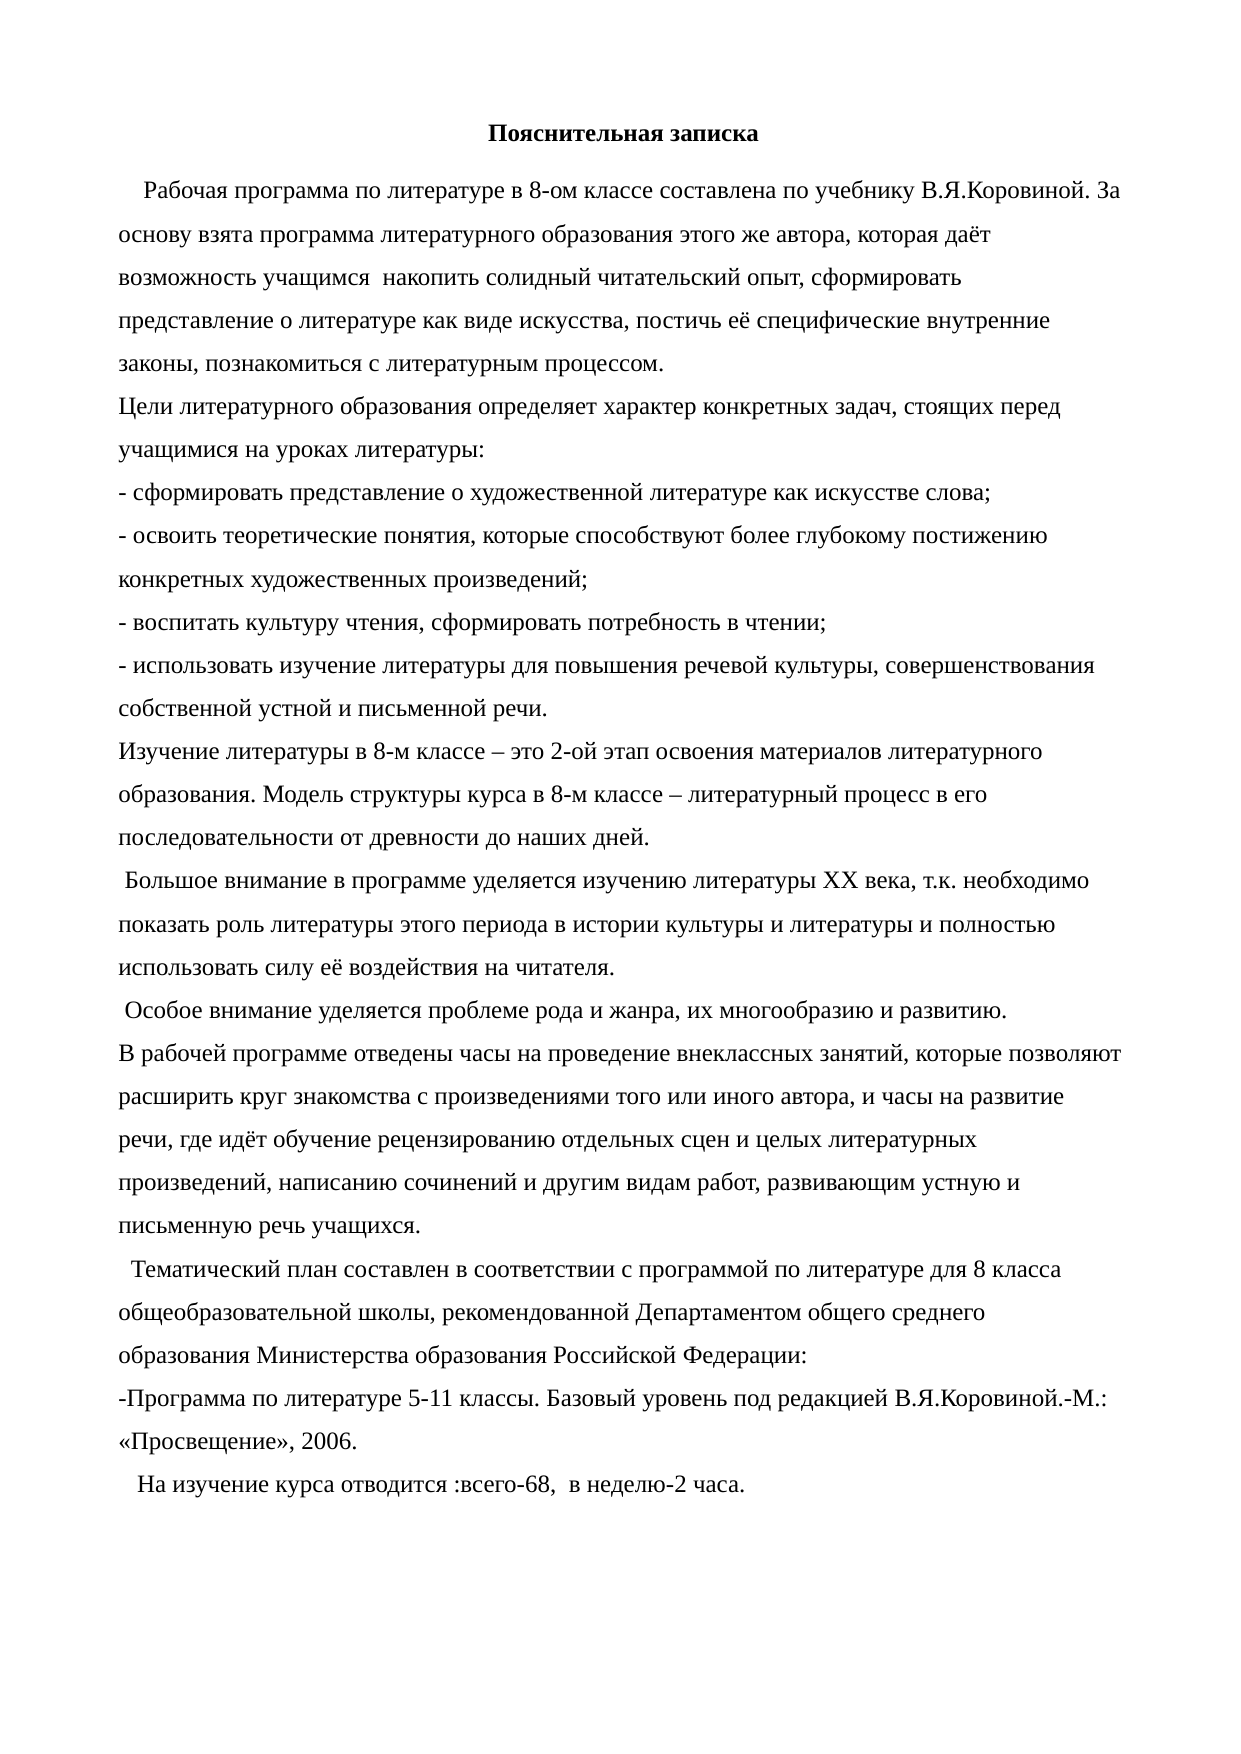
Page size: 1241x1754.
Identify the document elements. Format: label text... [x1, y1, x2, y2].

text -Программа по литературе 5-11 классы. Базовый уровень под редакцией В.Я.Коровиной.-М.: «Просвещение», 2006. [118, 1383, 1122, 1455]
text На изучение курса отводится :всего-68, в неделю-2 часа. [118, 1469, 1122, 1498]
text Изучение литературы в 8-м классе – это 2-ой этап освоения материалов литературного образования. Модель структуры курса в 8-м классе – литературный процесс в его последовательности от древности до наших дней. [118, 736, 1122, 851]
text Большое внимание в программе уделяется изучению литературы ХХ века, т.к. необходимо показать роль литературы этого периода в истории культуры и литературы и полностью использовать силу её воздействия на читателя. [118, 866, 1122, 981]
text Рабочая программа по литературе в 8-ом классе составлена по учебнику В.Я.Коровиной. За основу взята программа литературного образования этого же автора, которая даёт возможность учащимся накопить солидный читательский опыт, сформировать представление о литературе как виде искусства, постичь её специфические внутренние законы, познакомиться с литературным процессом. [118, 176, 1122, 377]
text - освоить теоретические понятия, которые способствуют более глубокому постижению конкретных художественных произведений; [118, 521, 1122, 592]
text В рабочей программе отведены часы на проведение внеклассных занятий, которые позволяют расширить круг знакомства с произведениями того или иного автора, и часы на развитие речи, где идёт обучение рецензированию отдельных сцен и целых литературных произведений, написанию сочинений и другим видам работ, развивающим устную и письменную речь учащихся. [118, 1038, 1122, 1239]
text Цели литературного образования определяет характер конкретных задач, стоящих перед учащимися на уроках литературы: [118, 391, 1122, 463]
text - воспитать культуру чтения, сформировать потребность в чтении; [118, 607, 1122, 636]
text Особое внимание уделяется проблеме рода и жанра, их многообразию и развитию. [118, 995, 1122, 1024]
text - использовать изучение литературы для повышения речевой культуры, совершенствования собственной устной и письменной речи. [118, 650, 1122, 722]
text - сформировать представление о художественной литературе как искусстве слова; [118, 477, 1122, 506]
text Пояснительная записка [118, 118, 1122, 147]
text Тематический план составлен в соответствии с программой по литературе для 8 класса общеобразовательной школы, рекомендованной Департаментом общего среднего образования Министерства образования Российской Федерации: [118, 1254, 1122, 1369]
